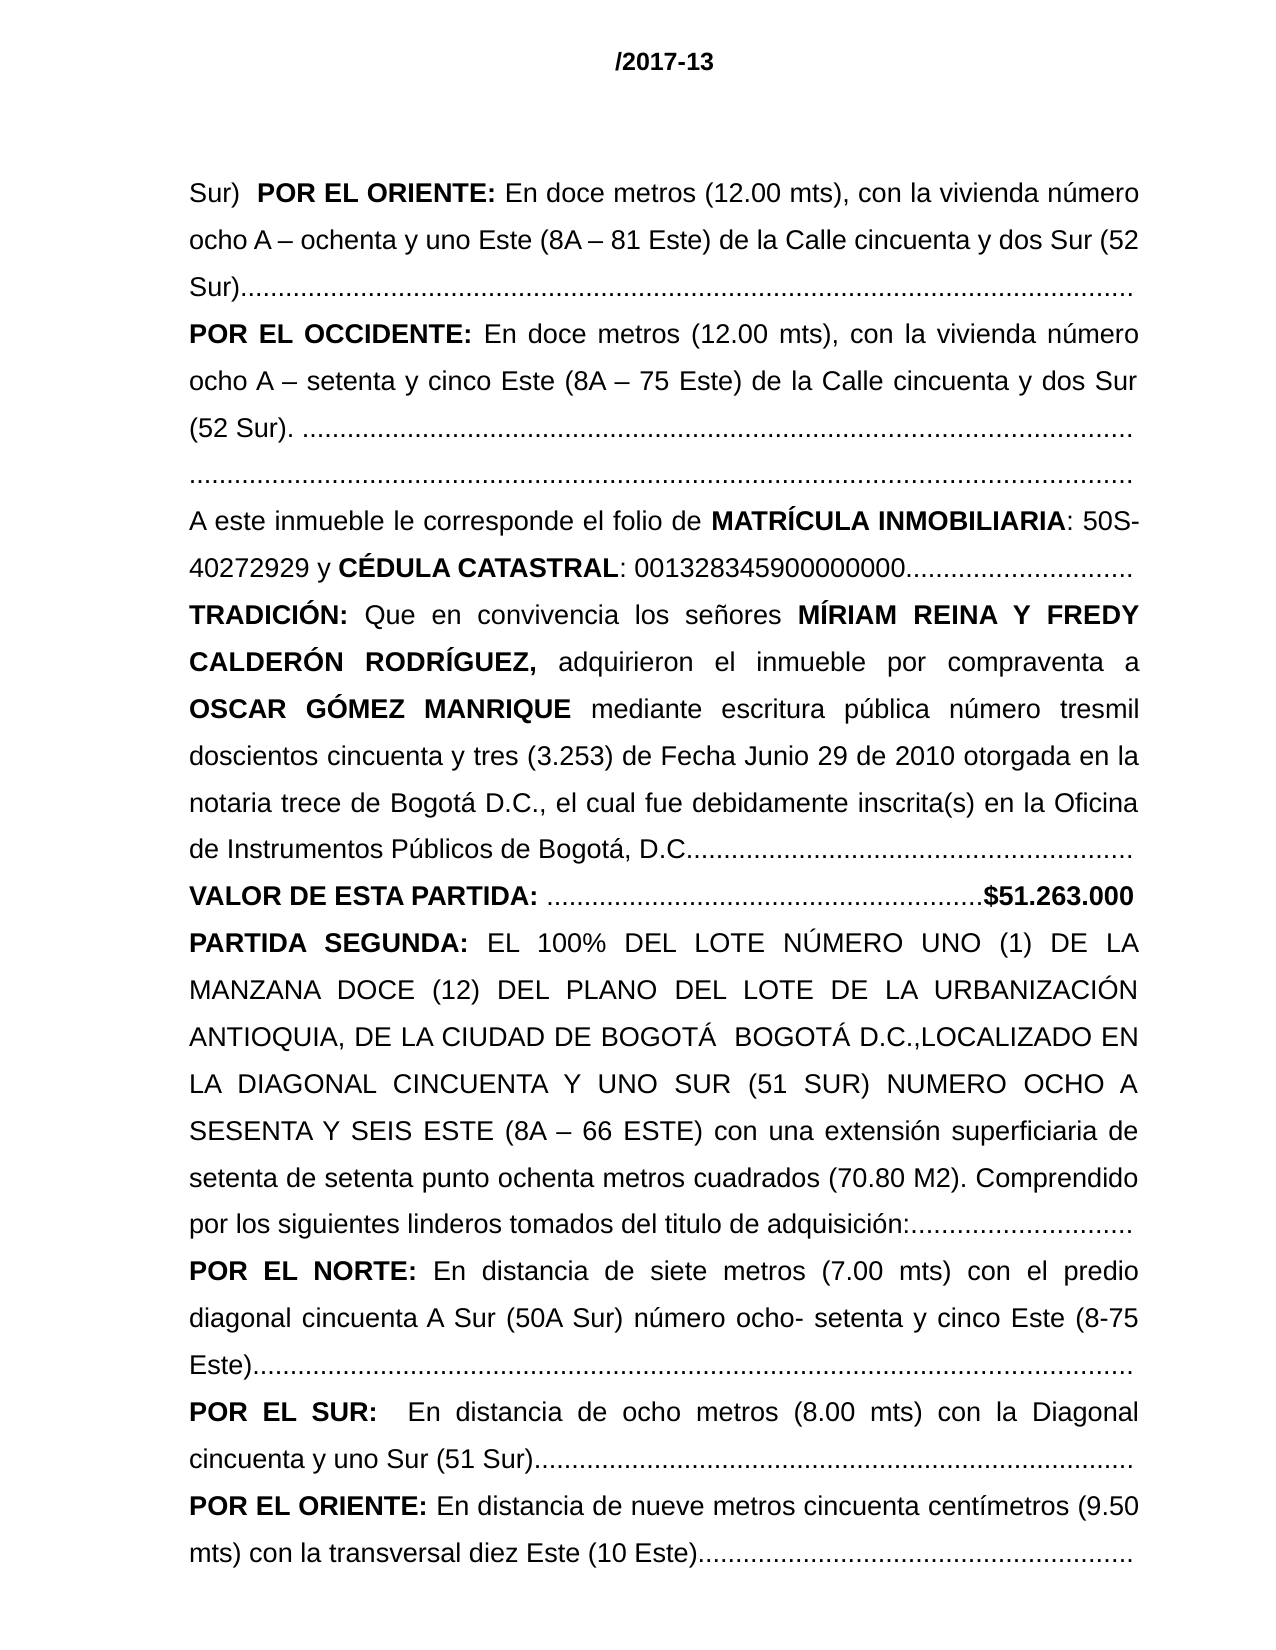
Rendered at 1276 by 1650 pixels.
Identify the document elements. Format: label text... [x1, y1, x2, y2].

text POR EL OCCIDENTE: En doce metros (12.00 mts), con la vivienda número ocho A – setenta y cinco Este (8A – 75 Este) de la Calle cincuenta y dos Sur (52 Sur). [189, 318, 1140, 443]
text POR EL SUR: En distancia de ocho metros (8.00 mts) con la Diagonal cincuenta y uno Sur (51 Sur). [189, 1396, 1140, 1474]
text PARTIDA SEGUNDA: EL 100% DEL LOTE NÚMERO UNO (1) DE LA MANZANA DOCE (12) DEL PLANO DEL LOTE DE LA URBANIZACIÓN ANTIOQUIA, DE LA CIUDAD DE BOGOTÁ BOGOTÁ D.C.,LOCALIZADO EN LA DIAGONAL CINCUENTA Y UNO SUR (51 SUR) NUMERO OCHO A SESENTA Y SEIS ESTE (8A – 66 ESTE) con una extensión superficiaria de setenta de setenta punto ochenta metros cuadrados (70.80 M2). Comprendido por los siguientes linderos tomados del titulo de adquisición: [189, 927, 1140, 1240]
text POR EL SUR: En tres metros (3.00 mts), con la vivienda número ocho A – ochenta y ocho este (8A – 88 Este) de la Calle cincuenta y dos A Sur (52 A Sur) POR EL ORIENTE: En doce metros (12.00 mts), con la vivienda número ocho A – ochenta y uno Este (8A – 81 Este) de la Calle cincuenta y dos Sur (52 Sur) [189, 177, 1140, 302]
text POR EL NORTE: En distancia de siete metros (7.00 mts) con el predio diagonal cincuenta A Sur (50A Sur) número ocho- setenta y cinco Este (8-75 Este). [189, 1255, 1140, 1380]
text A este inmueble le corresponde el folio de MATRÍCULA INMOBILIARIA: 50S-40272929 y CÉDULA CATASTRAL: 001328345900000000 [189, 505, 1140, 583]
text POR EL ORIENTE: En distancia de nueve metros cincuenta centímetros (9.50 mts) con la transversal diez Este (10 Este). [189, 1490, 1140, 1568]
text TRADICIÓN: Que en convivencia los señores MÍRIAM REINA Y FREDY CALDERÓN RODRÍGUEZ, adquirieron el inmueble por compraventa a OSCAR GÓMEZ MANRIQUE mediante escritura pública número tresmil doscientos cincuenta y tres (3.253) de Fecha Junio 29 de 2010 otorgada en la notaria trece de Bogotá D.C., el cual fue debidamente inscrita(s) en la Oficina de Instrumentos Públicos de Bogotá, D.C. [189, 599, 1140, 865]
text VALOR DE ESTA PARTIDA: $51.263.000 [189, 880, 1140, 912]
